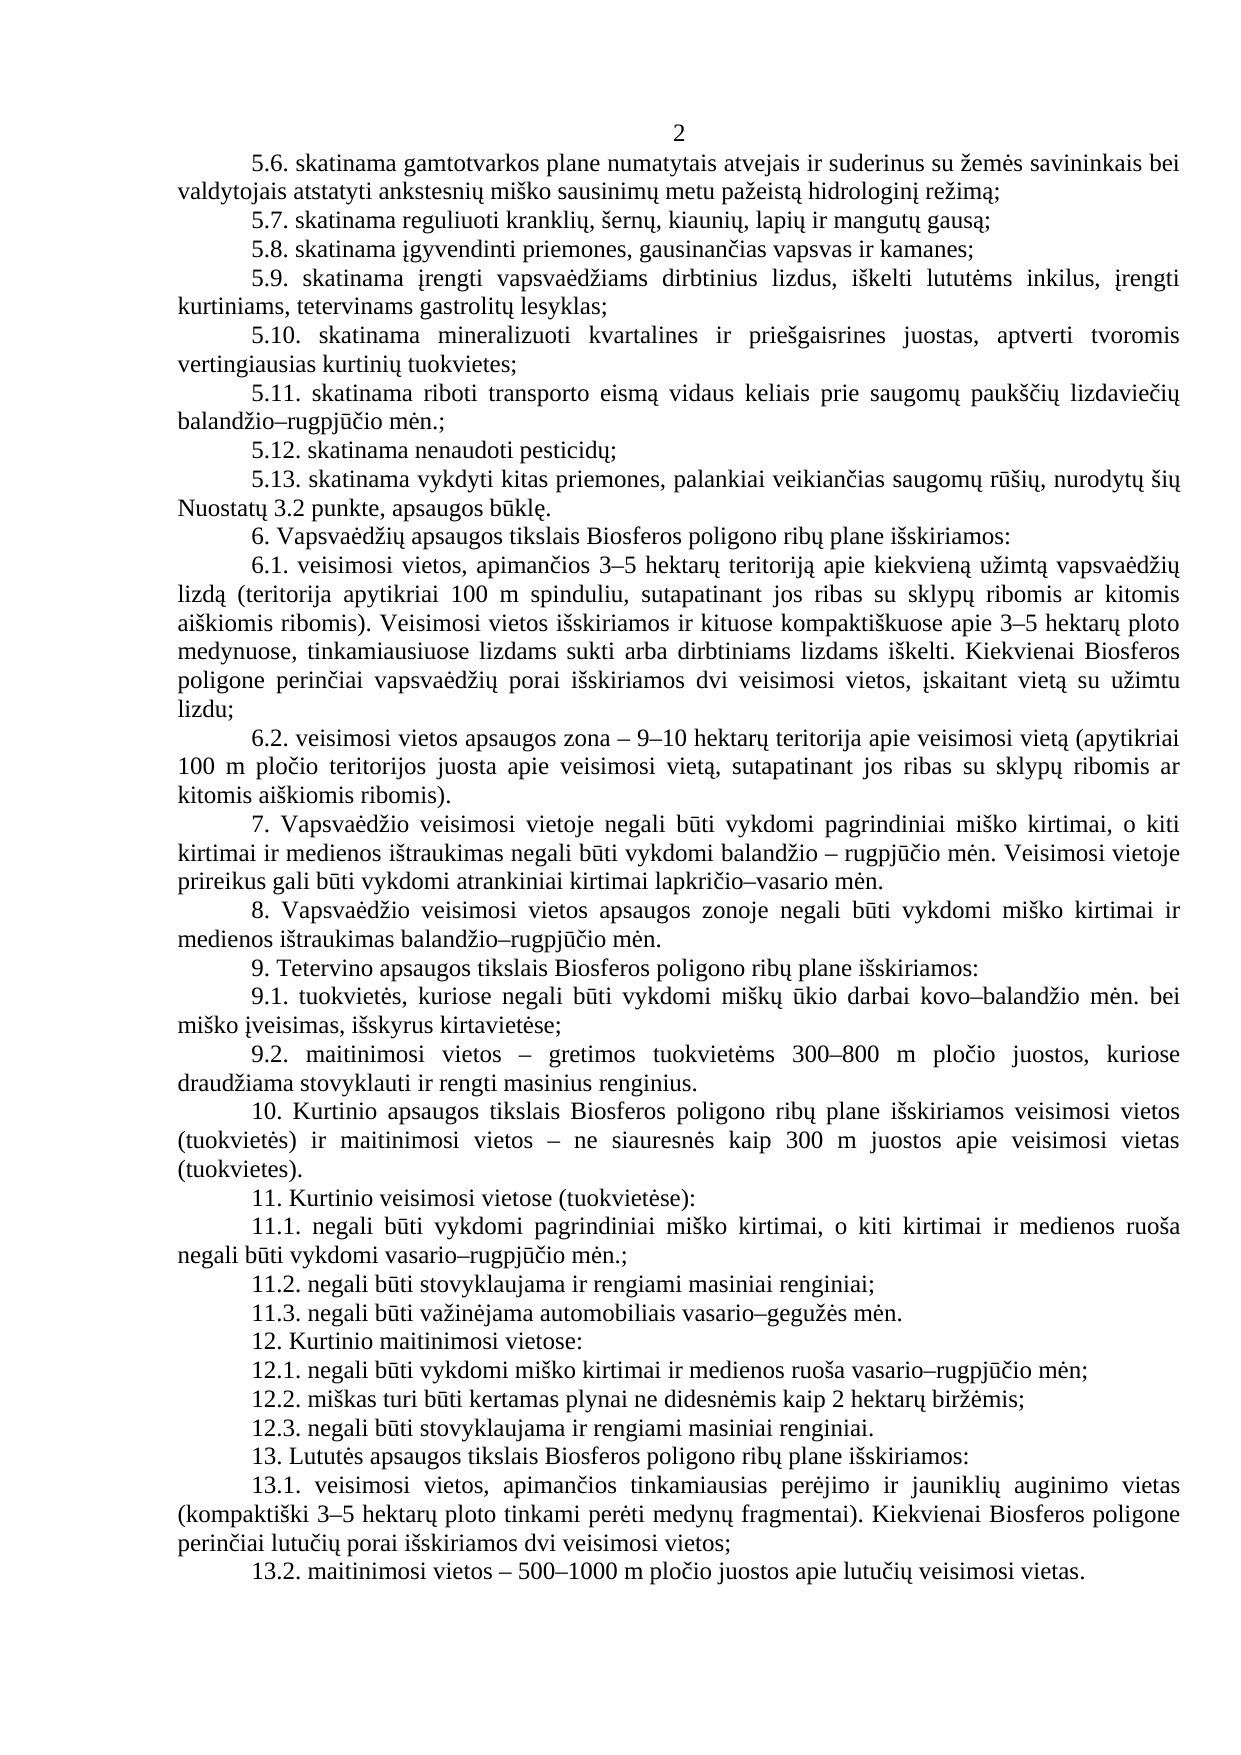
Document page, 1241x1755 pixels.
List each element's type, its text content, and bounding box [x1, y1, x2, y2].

text 5.8. skatinama įgyvendinti priemones, gausinančias vapsvas ir kamanes; [177, 234, 1181, 263]
text 9.1. tuokvietės, kuriose negali būti vykdomi miškų ūkio darbai kovo–balandžio mėn. bei miško įveisimas, išskyrus kirtavietėse; [177, 981, 1181, 1039]
text 5.11. skatinama riboti transporto eismą vidaus keliais prie saugomų paukščių lizdaviečių balandžio–rugpjūčio mėn.; [177, 378, 1181, 435]
text 12.2. miškas turi būti kertamas plynai ne didesnėmis kaip 2 hektarų biržėmis; [177, 1384, 1181, 1413]
text 10. Kurtinio apsaugos tikslais Biosferos poligono ribų plane išskiriamos veisimosi vietos (tuokvietės) ir maitinimosi vietos – ne siauresnės kaip 300 m juostos apie veisimosi vietas (tuokvietes). [177, 1096, 1181, 1183]
text 9. Tetervino apsaugos tikslais Biosferos poligono ribų plane išskiriamos: [177, 953, 1181, 981]
text 5.13. skatinama vykdyti kitas priemones, palankiai veikiančias saugomų rūšių, nurodytų šių Nuostatų 3.2 punkte, apsaugos būklę. [177, 464, 1181, 521]
text 12.3. negali būti stovyklaujama ir rengiami masiniai renginiai. [177, 1413, 1181, 1441]
text 5.9. skatinama įrengti vapsvaėdžiams dirbtinius lizdus, iškelti lututėms inkilus, įrengti kurtiniams, tetervinams gastrolitų lesyklas; [177, 263, 1181, 320]
text 5.6. skatinama gamtotvarkos plane numatytais atvejais ir suderinus su žemės savininkais bei valdytojais atstatyti ankstesnių miško sausinimų metu pažeistą hidrologinį režimą; [177, 148, 1181, 205]
text 5.7. skatinama reguliuoti kranklių, šernų, kiaunių, lapių ir mangutų gausą; [177, 205, 1181, 234]
text 9.2. maitinimosi vietos – gretimos tuokvietėms 300–800 m pločio juostos, kuriose draudžiama stovyklauti ir rengti masinius renginius. [177, 1039, 1181, 1096]
text 6. Vapsvaėdžių apsaugos tikslais Biosferos poligono ribų plane išskiriamos: [177, 521, 1181, 550]
text 8. Vapsvaėdžio veisimosi vietos apsaugos zonoje negali būti vykdomi miško kirtimai ir medienos ištraukimas balandžio–rugpjūčio mėn. [177, 895, 1181, 953]
text 11. Kurtinio veisimosi vietose (tuokvietėse): [177, 1183, 1181, 1211]
text 6.2. veisimosi vietos apsaugos zona – 9–10 hektarų teritorija apie veisimosi vietą (apytikriai 100 m pločio teritorijos juosta apie veisimosi vietą, sutapatinant jos ribas su sklypų ribomis ar kitomis aiškiomis ribomis). [177, 723, 1181, 809]
text 5.12. skatinama nenaudoti pesticidų; [177, 435, 1181, 464]
text 13. Lututės apsaugos tikslais Biosferos poligono ribų plane išskiriamos: [177, 1441, 1181, 1470]
text 11.3. negali būti važinėjama automobiliais vasario–gegužės mėn. [177, 1298, 1181, 1326]
text 6.1. veisimosi vietos, apimančios 3–5 hektarų teritoriją apie kiekvieną užimtą vapsvaėdžių lizdą (teritorija apytikriai 100 m spinduliu, sutapatinant jos ribas su sklypų ribomis ar kitomis aiškiomis ribomis). Veisimosi vietos išskiriamos ir kituose kompaktiškuose apie 3–5 hektarų ploto medynuose, tinkamiausiuose lizdams sukti arba dirbtiniams lizdams iškelti. Kiekvienai Biosferos poligone perinčiai vapsvaėdžių porai išskiriamos dvi veisimosi vietos, įskaitant vietą su užimtu lizdu; [177, 550, 1181, 723]
text 11.2. negali būti stovyklaujama ir rengiami masiniai renginiai; [177, 1269, 1181, 1298]
text 12.1. negali būti vykdomi miško kirtimai ir medienos ruoša vasario–rugpjūčio mėn; [177, 1355, 1181, 1384]
text 13.1. veisimosi vietos, apimančios tinkamiausias perėjimo ir jauniklių auginimo vietas (kompaktiški 3–5 hektarų ploto tinkami perėti medynų fragmentai). Kiekvienai Biosferos poligone perinčiai lutučių porai išskiriamos dvi veisimosi vietos; [177, 1470, 1181, 1556]
text 11.1. negali būti vykdomi pagrindiniai miško kirtimai, o kiti kirtimai ir medienos ruoša negali būti vykdomi vasario–rugpjūčio mėn.; [177, 1211, 1181, 1269]
text 12. Kurtinio maitinimosi vietose: [177, 1326, 1181, 1355]
text 13.2. maitinimosi vietos – 500–1000 m pločio juostos apie lutučių veisimosi vietas. [177, 1556, 1181, 1585]
text 7. Vapsvaėdžio veisimosi vietoje negali būti vykdomi pagrindiniai miško kirtimai, o kiti kirtimai ir medienos ištraukimas negali būti vykdomi balandžio – rugpjūčio mėn. Veisimosi vietoje prireikus gali būti vykdomi atrankiniai kirtimai lapkričio–vasario mėn. [177, 809, 1181, 895]
text 5.10. skatinama mineralizuoti kvartalines ir priešgaisrines juostas, aptverti tvoromis vertingiausias kurtinių tuokvietes; [177, 320, 1181, 378]
